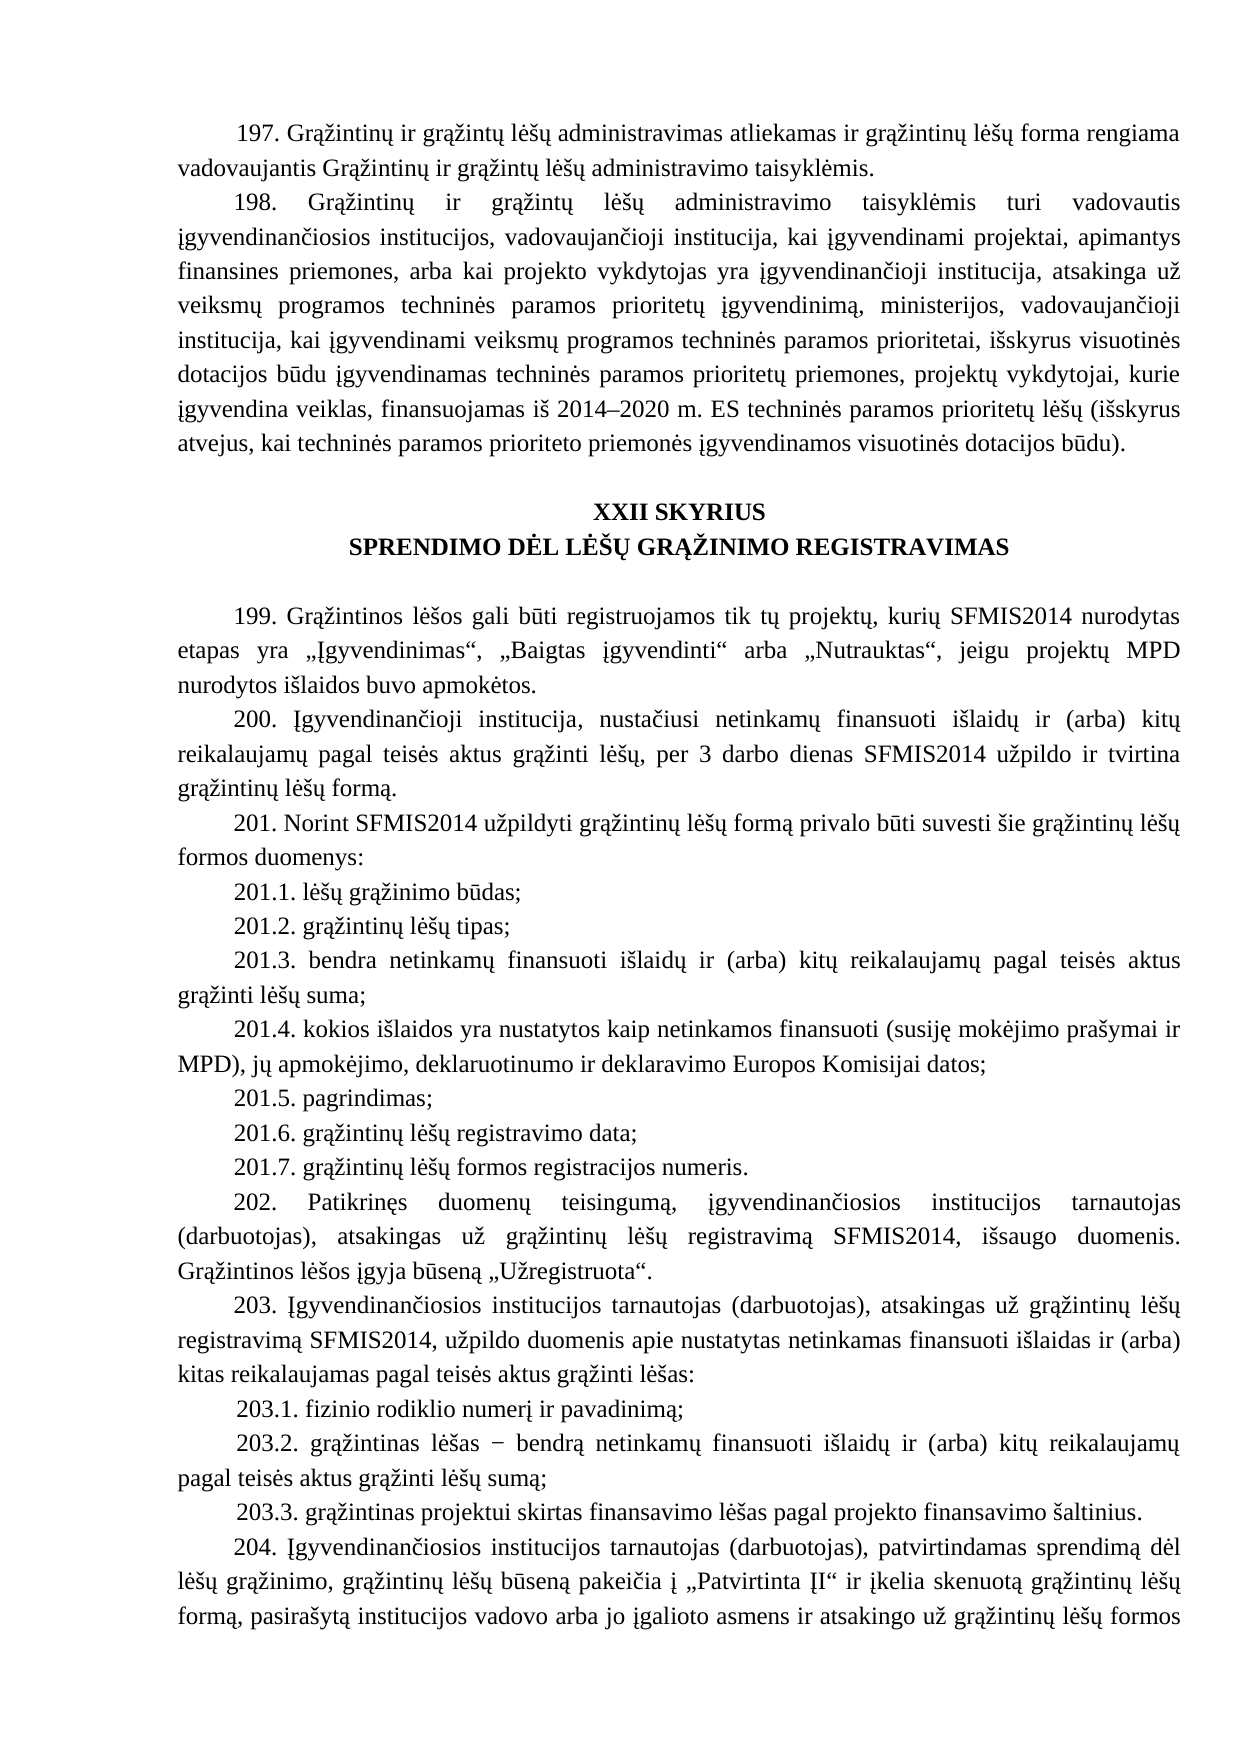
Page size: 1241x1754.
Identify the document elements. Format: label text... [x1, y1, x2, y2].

text 200. Įgyvendinančioji institucija, nustačiusi netinkamų finansuoti išlaidų ir (arba) kitų reikalaujamų pagal teisės aktus grąžinti lėšų, per 3 darbo dienas SFMIS2014 užpildo ir tvirtina grąžintinų lėšų formą. [177, 704, 1181, 802]
text 202. Patikrinęs duomenų teisingumą, įgyvendinančiosios institucijos tarnautojas (darbuotojas), atsakingas už grąžintinų lėšų registravimą SFMIS2014, išsaugo duomenis. Grąžintinos lėšos įgyja būseną „Užregistruota“. [177, 1187, 1181, 1285]
text 201.6. grąžintinų lėšų registravimo data; [177, 1118, 1181, 1147]
text 203.3. grąžintinas projektui skirtas finansavimo lėšas pagal projekto finansavimo šaltinius. [177, 1497, 1181, 1526]
text 201.4. kokios išlaidos yra nustatytos kaip netinkamos finansuoti (susiję mokėjimo prašymai ir MPD), jų apmokėjimo, deklaruotinumo ir deklaravimo Europos Komisijai datos; [177, 1014, 1181, 1078]
text 203. Įgyvendinančiosios institucijos tarnautojas (darbuotojas), atsakingas už grąžintinų lėšų registravimą SFMIS2014, užpildo duomenis apie nustatytas netinkamas finansuoti išlaidas ir (arba) kitas reikalaujamas pagal teisės aktus grąžinti lėšas: [177, 1290, 1181, 1388]
text XXII SKYRIUS [177, 497, 1181, 526]
text 197. Grąžintinų ir grąžintų lėšų administravimas atliekamas ir grąžintinų lėšų forma rengiama vadovaujantis Grąžintinų ir grąžintų lėšų administravimo taisyklėmis. [177, 118, 1181, 181]
text 203.1. fizinio rodiklio numerį ir pavadinimą; [177, 1394, 1181, 1423]
text 201.3. bendra netinkamų finansuoti išlaidų ir (arba) kitų reikalaujamų pagal teisės aktus grąžinti lėšų suma; [177, 946, 1181, 1009]
text 201.1. lėšų grąžinimo būdas; [177, 877, 1181, 905]
text 201.5. pagrindimas; [177, 1083, 1181, 1112]
text 201. Norint SFMIS2014 užpildyti grąžintinų lėšų formą privalo būti suvesti šie grąžintinų lėšų formos duomenys: [177, 808, 1181, 871]
text 199. Grąžintinos lėšos gali būti registruojamos tik tų projektų, kurių SFMIS2014 nurodytas etapas yra „Įgyvendinimas“, „Baigtas įgyvendinti“ arba „Nutrauktas“, jeigu projektų MPD nurodytos išlaidos buvo apmokėtos. [177, 601, 1181, 698]
text 203.2. grąžintinas lėšas − bendrą netinkamų finansuoti išlaidų ir (arba) kitų reikalaujamų pagal teisės aktus grąžinti lėšų sumą; [177, 1428, 1181, 1492]
text 198. Grąžintinų ir grąžintų lėšų administravimo taisyklėmis turi vadovautis įgyvendinančiosios institucijos, vadovaujančioji institucija, kai įgyvendinami projektai, apimantys finansines priemones, arba kai projekto vykdytojas yra įgyvendinančioji institucija, atsakinga už veiksmų programos techninės paramos prioritetų įgyvendinimą, ministerijos, vadovaujančioji institucija, kai įgyvendinami veiksmų programos techninės paramos prioritetai, išskyrus visuotinės dotacijos būdu įgyvendinamas techninės paramos prioritetų priemones, projektų vykdytojai, kurie įgyvendina veiklas, finansuojamas iš 2014–2020 m. ES techninės paramos prioritetų lėšų (išskyrus atvejus, kai techninės paramos prioriteto priemonės įgyvendinamos visuotinės dotacijos būdu). [177, 187, 1181, 457]
text 204. Įgyvendinančiosios institucijos tarnautojas (darbuotojas), patvirtindamas sprendimą dėl lėšų grąžinimo, grąžintinų lėšų būseną pakeičia į „Patvirtinta ĮI“ ir įkelia skenuotą grąžintinų lėšų formą, pasirašytą institucijos vadovo arba jo įgalioto asmens ir atsakingo už grąžintinų lėšų formos [177, 1532, 1181, 1629]
text SPRENDIMO DĖL LĖŠŲ GRĄŽINIMO REGISTRAVIMAS [177, 532, 1181, 561]
text 201.2. grąžintinų lėšų tipas; [177, 911, 1181, 940]
text 201.7. grąžintinų lėšų formos registracijos numeris. [177, 1152, 1181, 1181]
